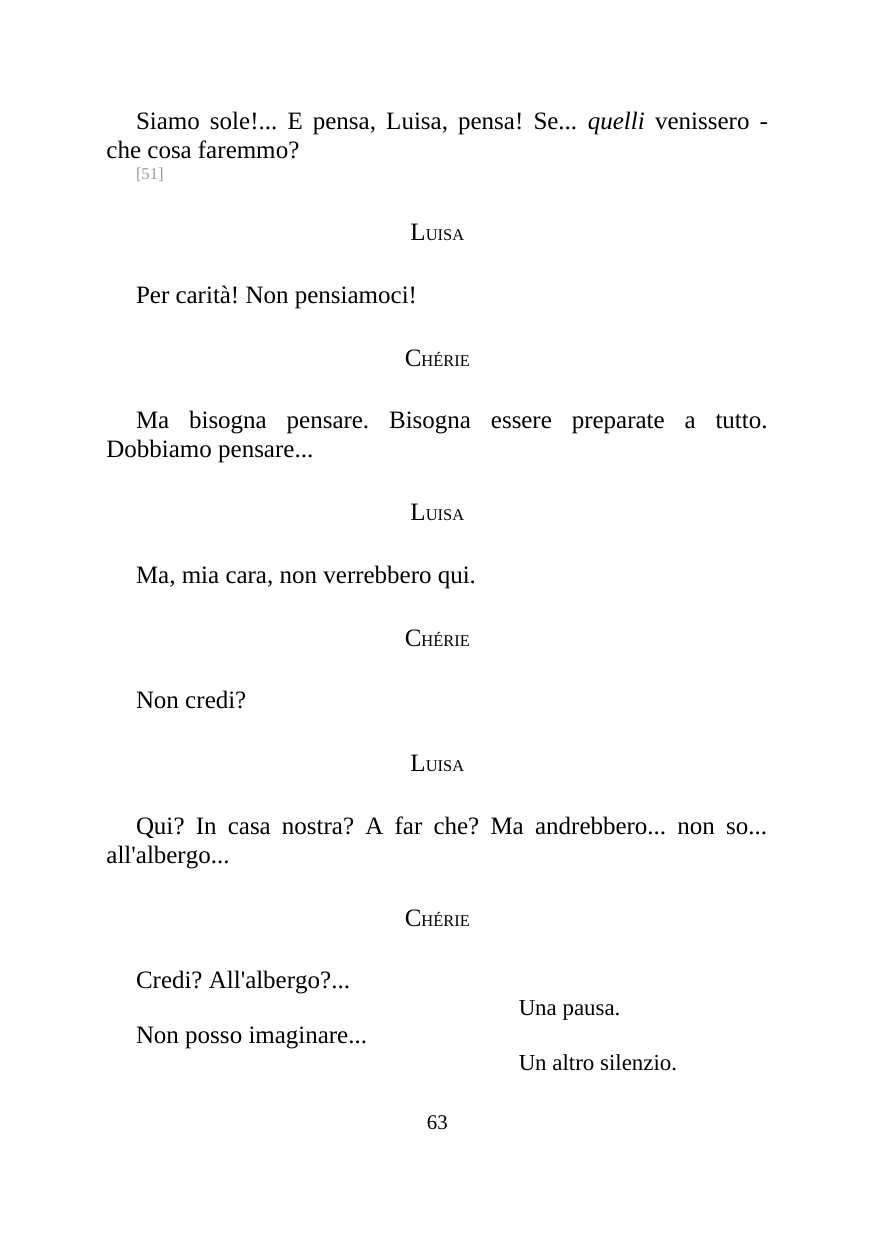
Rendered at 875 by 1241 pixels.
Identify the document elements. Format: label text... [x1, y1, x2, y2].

text Un altro silenzio. [518, 1049, 768, 1076]
text Non credi? [106, 685, 768, 714]
text Per carità! Non pensiamoci! [106, 280, 768, 308]
text Luisa [106, 497, 768, 526]
text Chérie [106, 343, 768, 371]
text Luisa [106, 217, 768, 246]
text [51] [164, 164, 768, 183]
text Chérie [106, 903, 768, 931]
text Luisa [106, 748, 768, 777]
text Chérie [106, 623, 768, 651]
text Una pausa. [518, 994, 768, 1021]
text Credi? All'albergo?... [106, 965, 768, 994]
text Qui? In casa nostra? A far che? Ma andrebbero... non so... all'albergo... [106, 811, 768, 868]
text Ma, mia cara, non verrebbero qui. [106, 560, 768, 588]
text [51] [106, 164, 136, 183]
text Non posso imaginare... [106, 1021, 768, 1049]
text Ma bisogna pensare. Bisogna essere preparate a tutto. Dobbiamo pensare... [106, 405, 768, 463]
text Siamo sole!... E pensa, Luisa, pensa! Se... quelli venissero - che cosa faremmo? [106, 106, 768, 164]
